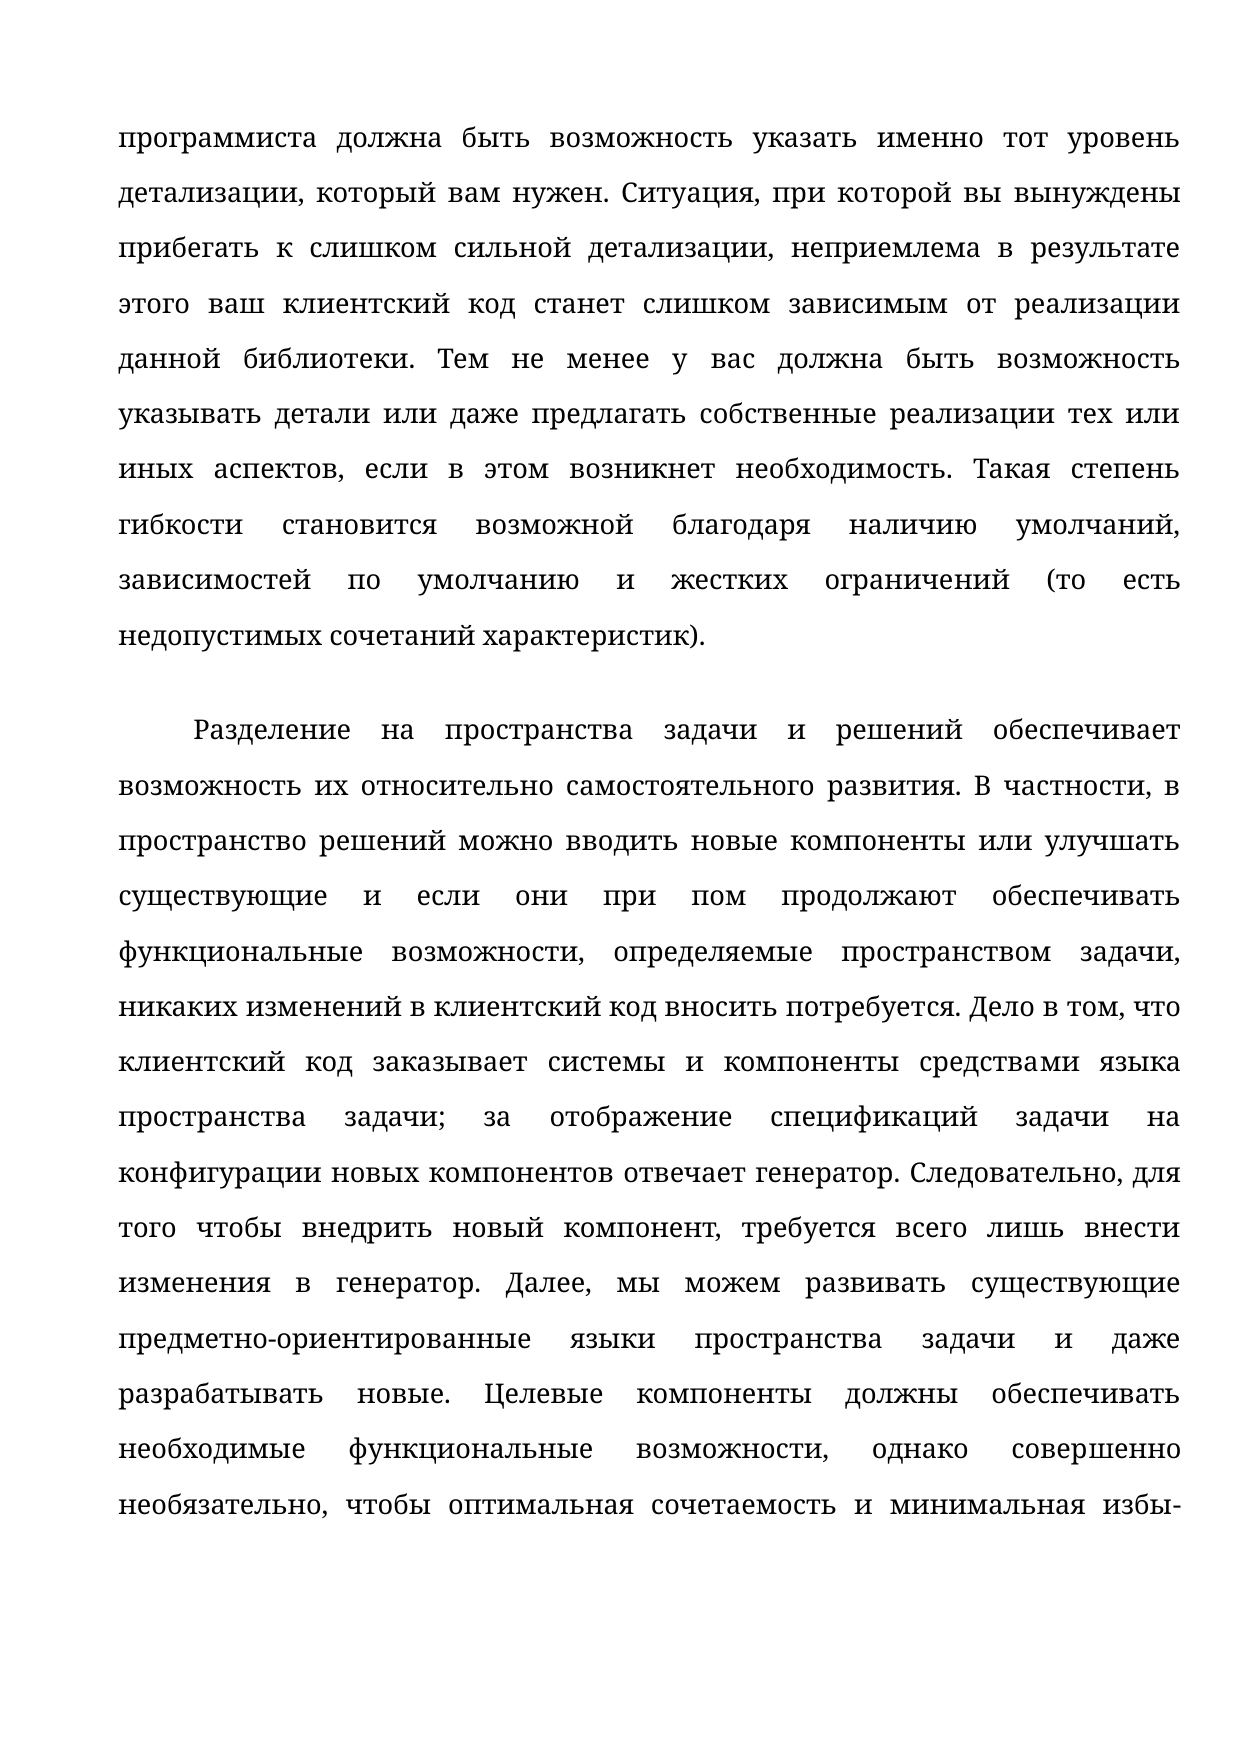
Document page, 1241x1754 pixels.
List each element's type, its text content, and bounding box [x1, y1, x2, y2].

text программиста должна быть возможность указать именно тот уровень детализации, который вам нужен. Ситуация, при ко­торой вы вынуждены прибегать к слишком сильной детализации, неприемлема в результате этого ваш клиентский код станет слишком зависимым от реализации данной библиотеки. Тем не менее у вас должна быть возможность указывать детали или даже предлагать собственные реализации тех или иных аспектов, если в этом возникнет необходимость. Такая степень гибкости становится возможной благодаря наличию умолчаний, зависимостей по умолчанию и жестких ограниче­ний (то есть недопустимых сочетаний характеристик). [118, 118, 1181, 653]
text Разделение на пространства задачи и решений обеспечивает возможность их относительно самостоятельного развития. В частности, в пространство решений можно вводить новые компоненты или улучшать существующие и если они при пом продолжают обеспечивать функциональные возможности, определяемые пространством задачи, никаких изменений в клиентский код вносить потребует­ся. Дело в том, что клиентский код заказывает системы и компоненты средства­ми языка пространства задачи; за отображение спецификаций задачи на конфигурации новых компонентов отвечает генератор. Следовательно, для того чтобы внедрить новый компонент, требуется всего лишь внести изменения в генератор. Далее, мы можем развивать существующие предметно-ориентированные языки пространства задачи и даже разрабатывать новые. Целевые компоненты должны обеспечивать необходимые функциональные возможности, однако совер­шенно необязательно, чтобы оптимальная сочетаемость и минимальная избы­ [118, 711, 1181, 1522]
